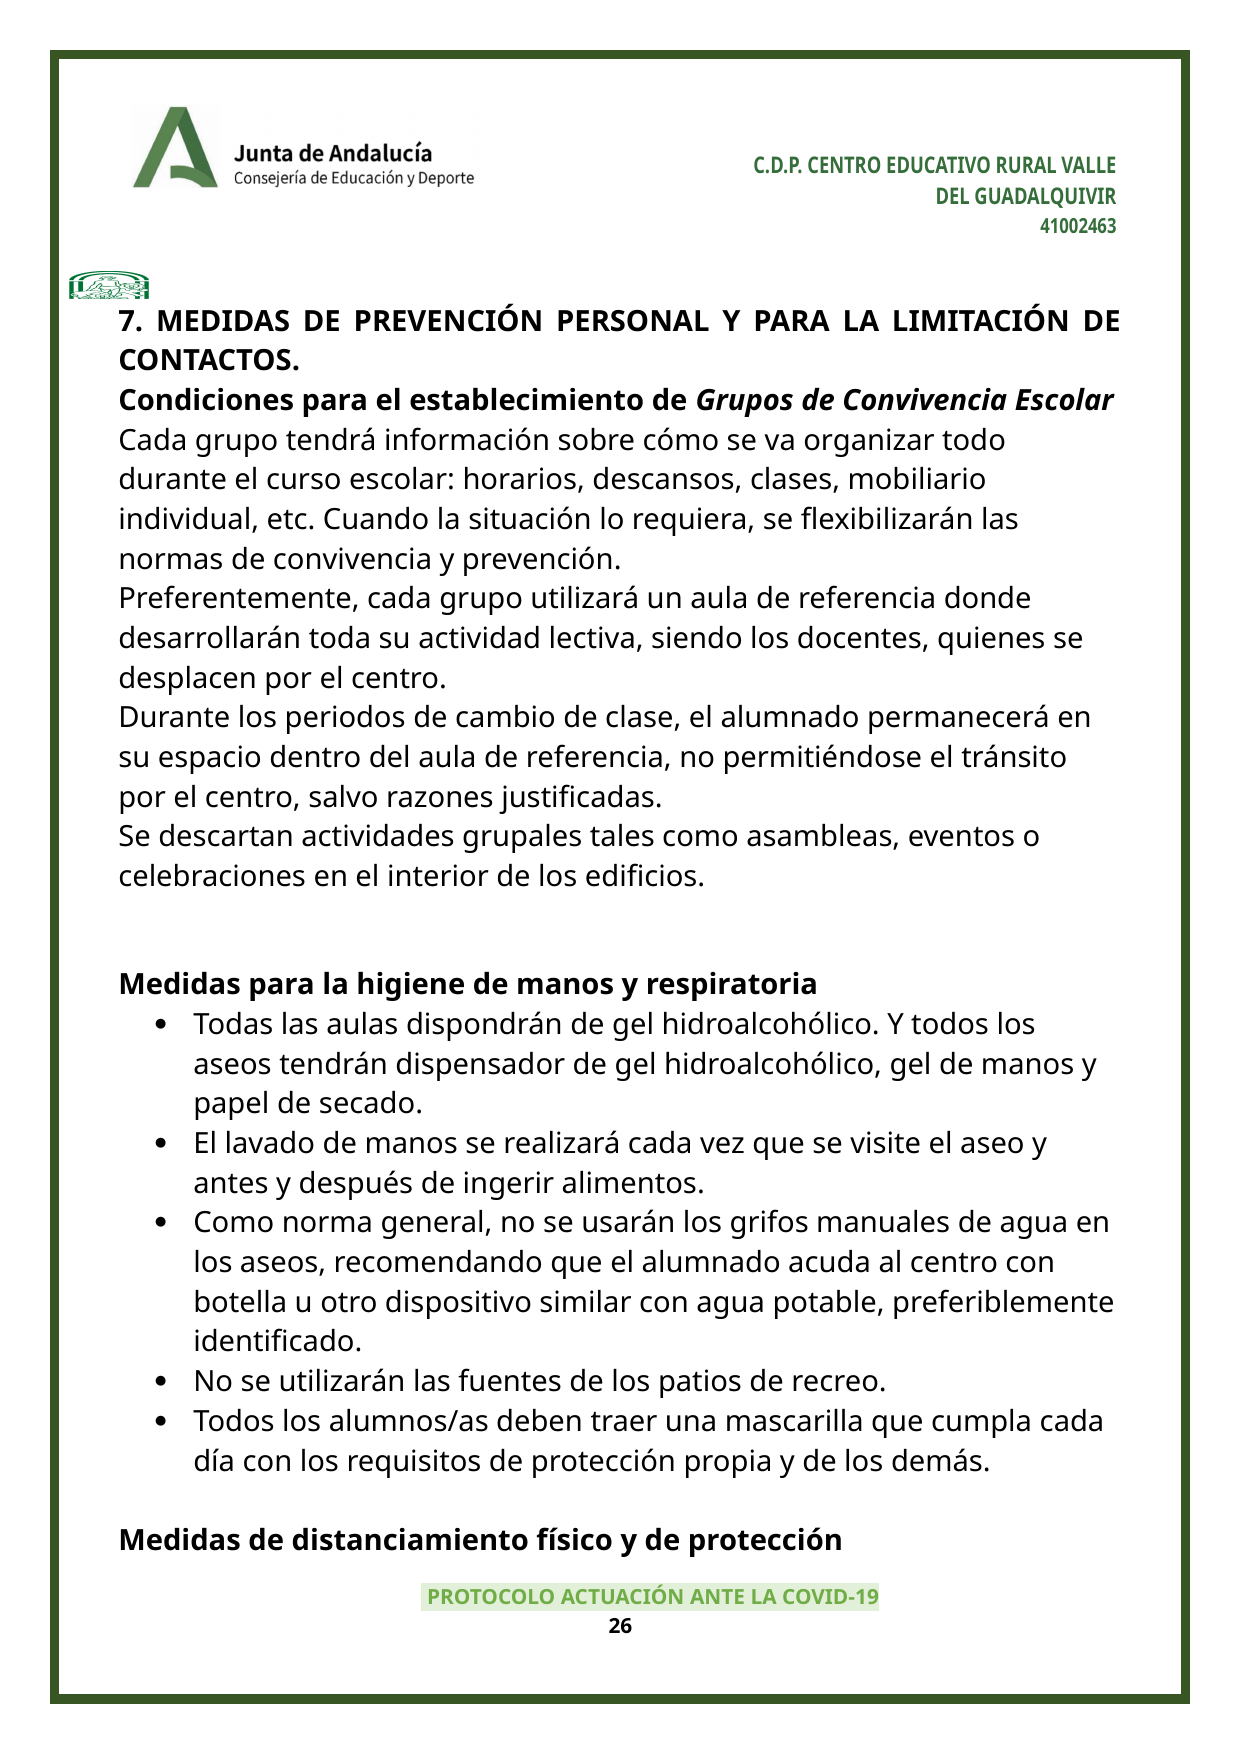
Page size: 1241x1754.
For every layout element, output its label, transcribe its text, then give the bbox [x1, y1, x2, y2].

picture [65, 271, 153, 300]
text Preferentemente, cada grupo utilizará un aula de referencia donde desarrollarán toda su actividad lectiva, siendo los docentes, quienes se desplacen por el centro. [118, 578, 1122, 697]
list Todos los alumnos/as deben traer una mascarilla que cumpla cada día con los requisitos de protección propia y de los demás. [156, 1400, 1122, 1479]
list No se utilizarán las fuentes de los patios de recreo. [156, 1360, 1122, 1400]
text 7. MEDIDAS DE PREVENCIÓN PERSONAL Y PARA LA LIMITACIÓN DE CONTACTOS. [118, 300, 1122, 379]
text Se descartan actividades grupales tales como asambleas, eventos o celebraciones en el interior de los edificios. [118, 816, 1122, 895]
text Durante los periodos de cambio de clase, el alumnado permanecerá en su espacio dentro del aula de referencia, no permitiéndose el tránsito por el centro, salvo razones justificadas. [118, 697, 1122, 816]
list El lavado de manos se realizará cada vez que se visite el aseo y antes y después de ingerir alimentos. [156, 1122, 1122, 1202]
list Como norma general, no se usarán los grifos manuales de agua en los aseos, recomendando que el alumnado acuda al centro con botella u otro dispositivo similar con agua potable, preferiblemente identificado. [156, 1202, 1122, 1360]
text Condiciones para el establecimiento de Grupos de Convivencia Escolar [118, 379, 1122, 419]
text Medidas de distanciamiento físico y de protección [118, 1519, 1122, 1559]
list Todas las aulas dispondrán de gel hidroalcohólico. Y todos los aseos tendrán dispensador de gel hidroalcohólico, gel de manos y papel de secado. [156, 1003, 1122, 1122]
text Medidas para la higiene de manos y respiratoria [118, 963, 1122, 1003]
text Cada grupo tendrá información sobre cómo se va organizar todo durante el curso escolar: horarios, descansos, clases, mobiliario individual, etc. Cuando la situación lo requiera, se flexibilizarán las normas de convivencia y prevención. [118, 419, 1122, 578]
